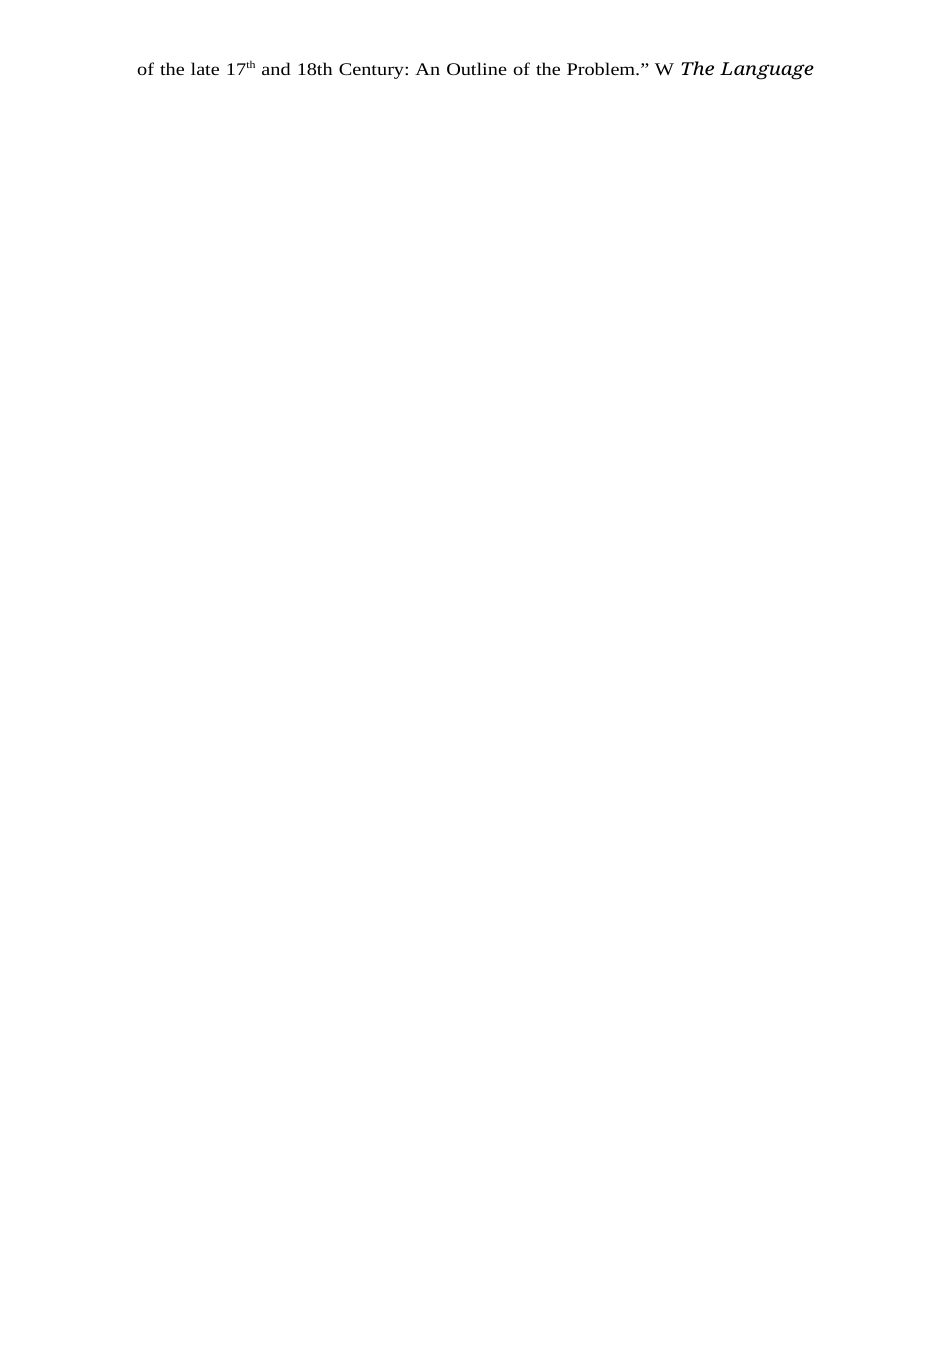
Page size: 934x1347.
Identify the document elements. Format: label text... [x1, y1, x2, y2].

text of the late 17th and 18th Century: An Outline of the Problem.” W The Language [106, 56, 816, 80]
